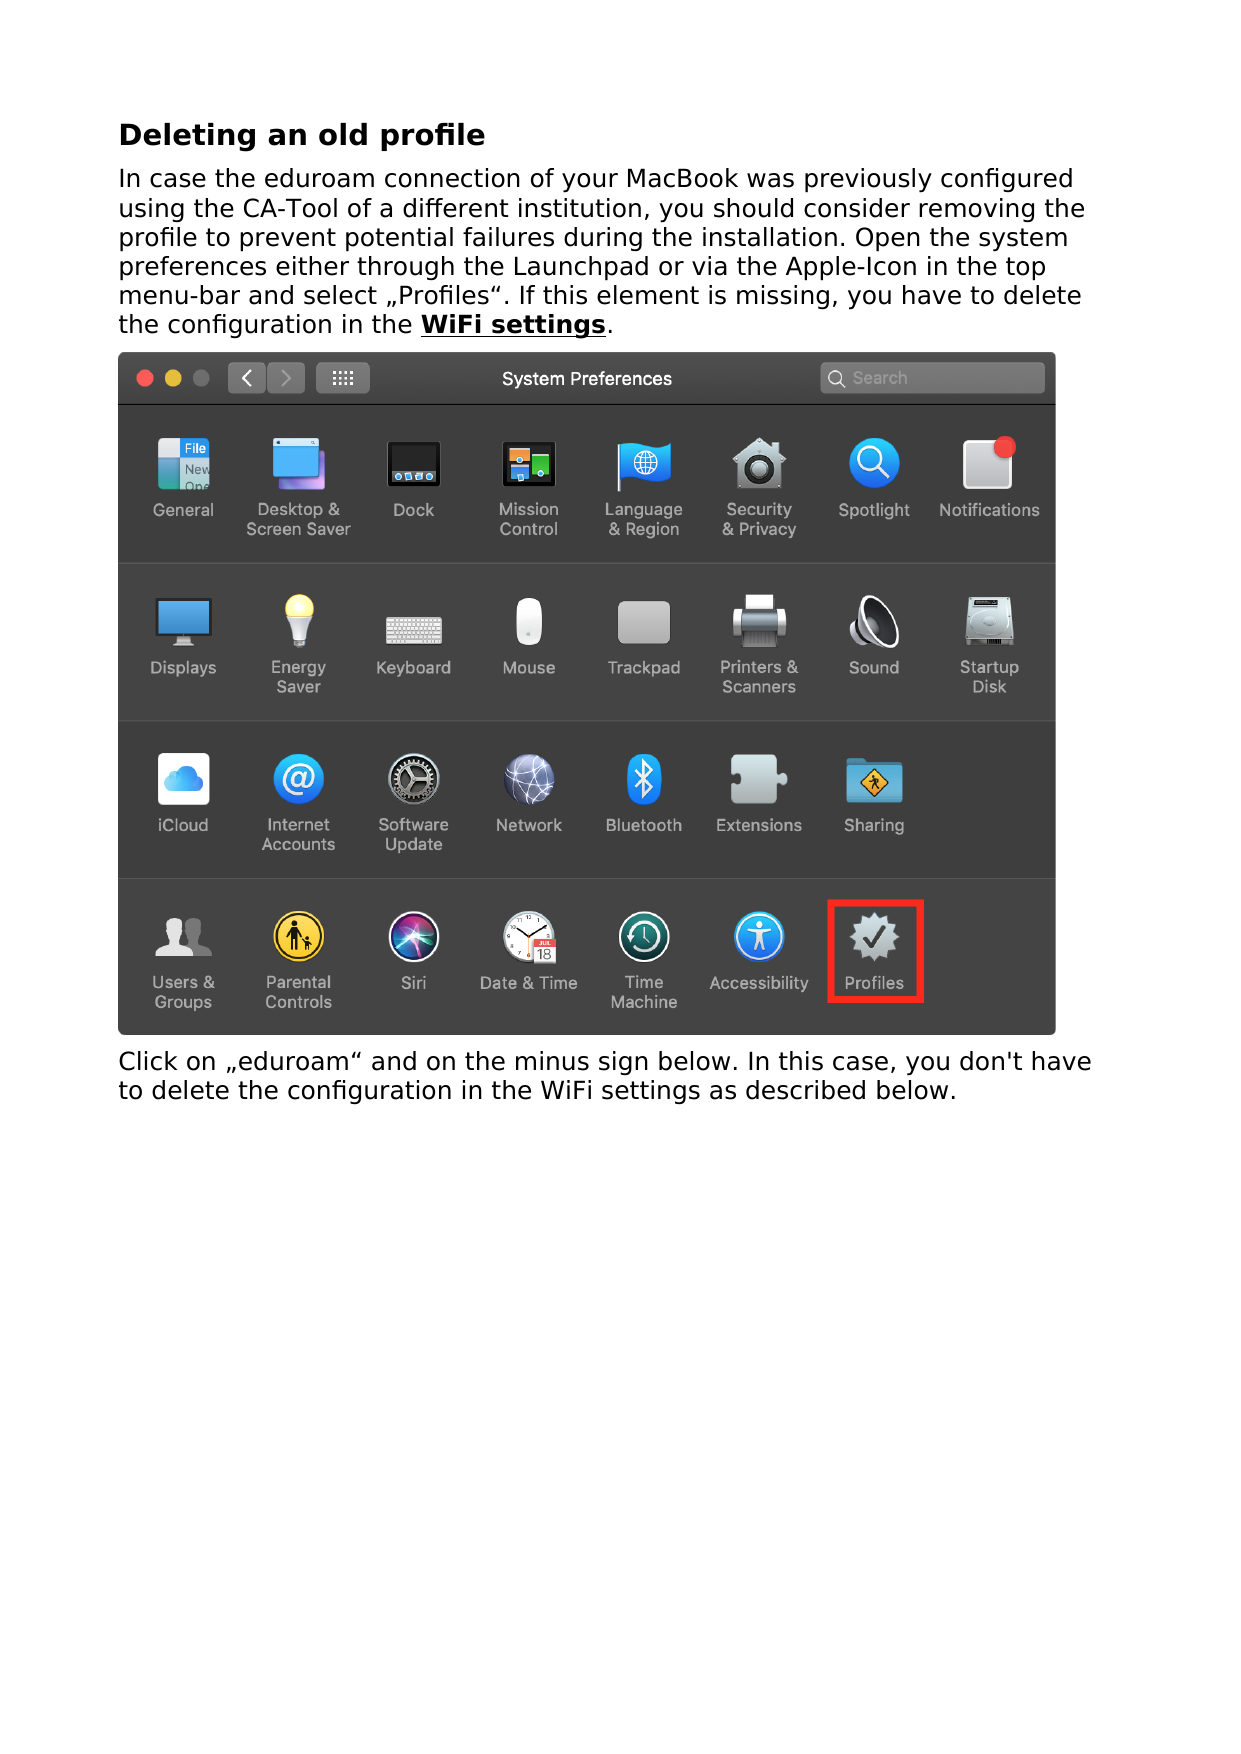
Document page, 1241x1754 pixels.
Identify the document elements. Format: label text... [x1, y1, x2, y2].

text Click on „eduroam“ and on the minus sign below. In this case, you don't have to delete the configuration in the WiFi settings as described below. [118, 1047, 1122, 1105]
text In case the eduroam connection of your MacBook was previously configured using the CA-Tool of a different institution, you should consider removing the profile to prevent potential failures during the installation. Open the system preferences either through the Launchpad or via the Apple-Icon in the top menu-bar and select „Profiles“. If this element is missing, you have to delete the configuration in the WiFi settings. [118, 164, 1122, 339]
subtitle Deleting an old profile [118, 118, 1122, 152]
picture [118, 352, 1056, 1035]
